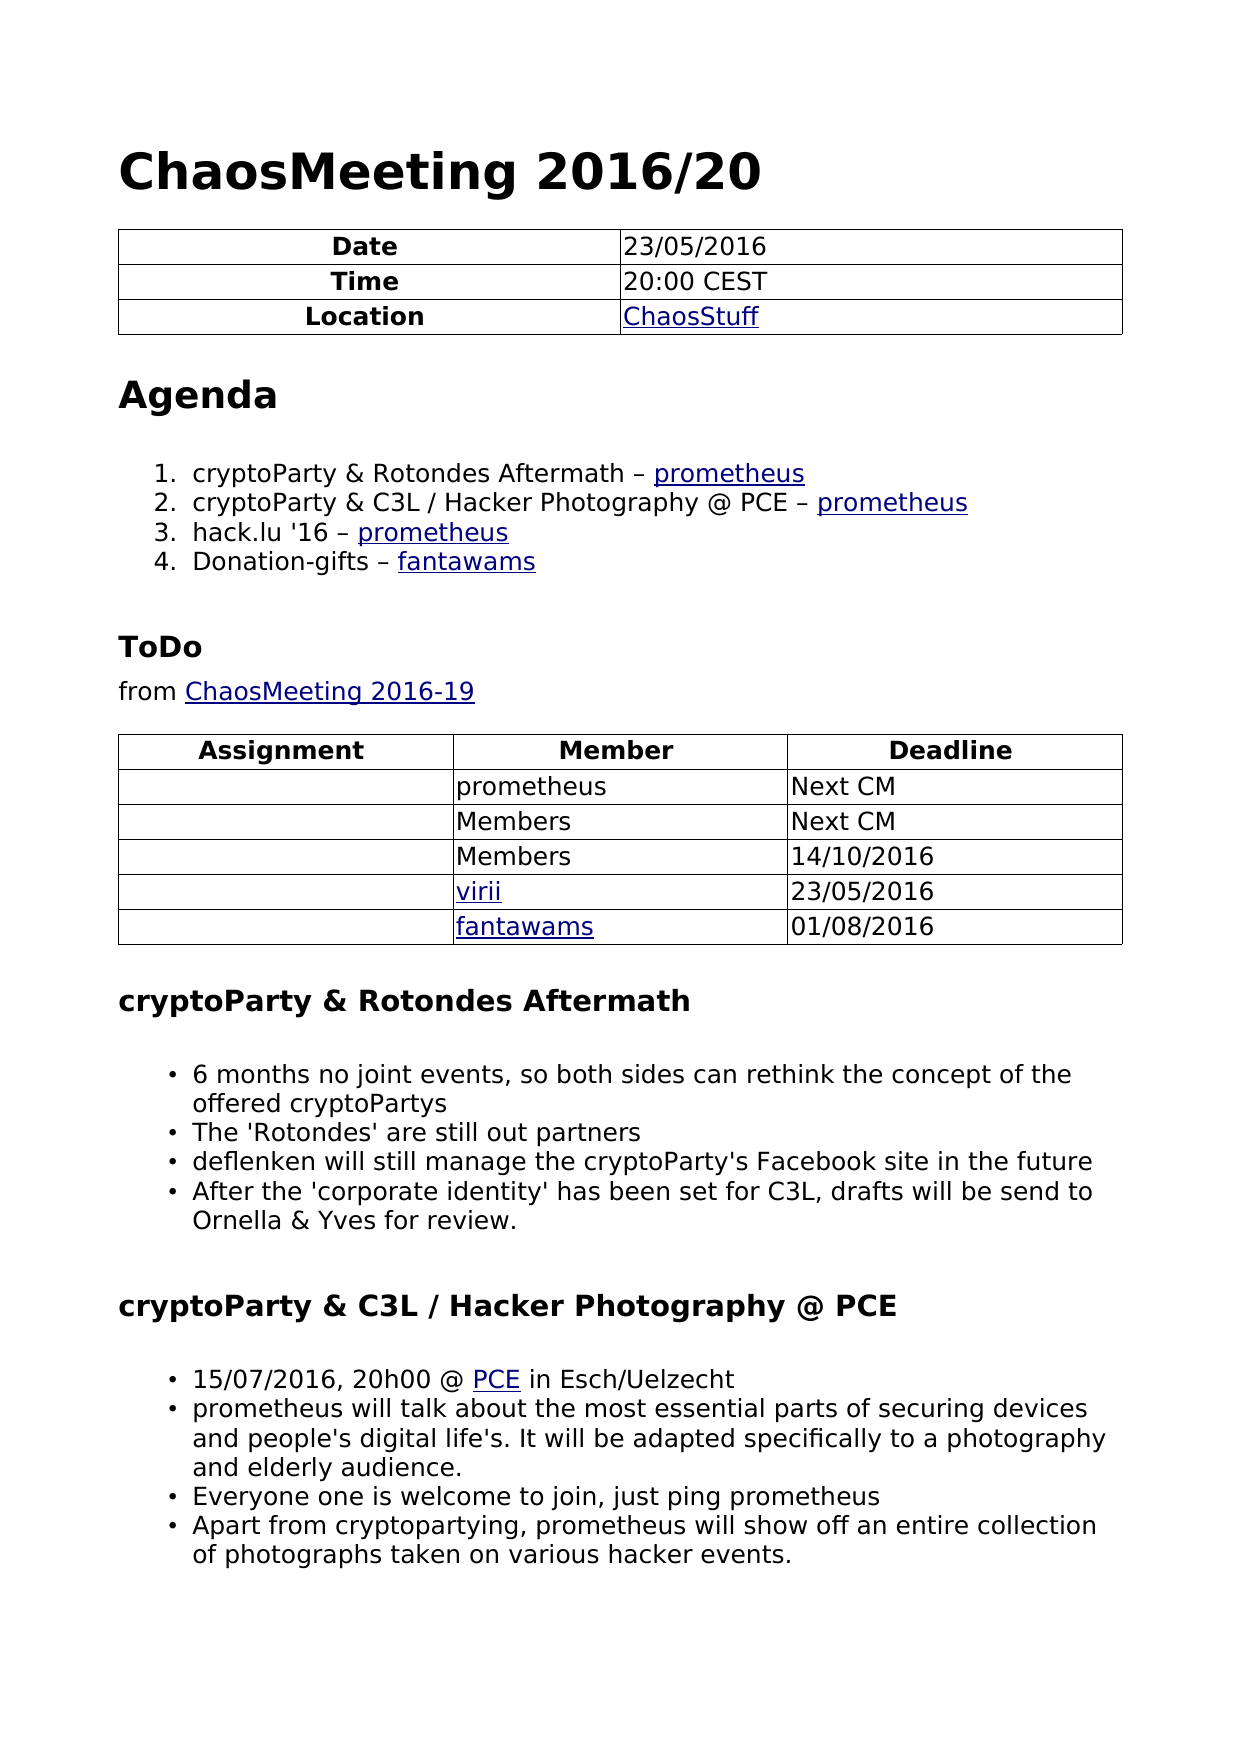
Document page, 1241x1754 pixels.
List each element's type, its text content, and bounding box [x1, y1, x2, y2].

list hack.lu '16 – prometheus [177, 518, 1122, 547]
subtitle cryptoParty & C3L / Hacker Photography @ PCE [118, 1289, 1122, 1323]
subtitle ChaosMeeting 2016/20 [118, 143, 1122, 201]
subtitle Agenda [118, 374, 1122, 417]
text from ChaosMeeting 2016-19 [118, 677, 1122, 706]
list cryptoParty & Rotondes Aftermath – prometheus [177, 459, 1122, 489]
table_cell [119, 770, 453, 804]
list Apart from cryptopartying, prometheus will show off an entire collection of photographs taken on various hacker events. [177, 1511, 1122, 1569]
table_header Assignment [119, 735, 453, 769]
list After the 'corporate identity' has been set for C3L, drafts will be send to Ornella & Yves for review. [177, 1177, 1122, 1235]
table_cell [119, 875, 453, 909]
table_header 23/05/2016 [621, 230, 1122, 264]
table_cell Next CM [788, 770, 1122, 804]
table_cell Time [119, 265, 620, 299]
table_cell fantawams [454, 910, 787, 944]
table_cell Members [454, 840, 787, 874]
table_cell Next CM [788, 805, 1122, 839]
table_cell 23/05/2016 [788, 875, 1122, 909]
list 6 months no joint events, so both sides can rethink the concept of the offered cryptoPartys [177, 1060, 1122, 1118]
table_cell virii [454, 875, 787, 909]
table_cell [119, 805, 453, 839]
table_header Member [454, 735, 787, 769]
subtitle cryptoParty & Rotondes Aftermath [118, 984, 1122, 1018]
list deflenken will still manage the cryptoParty's Facebook site in the future [177, 1147, 1122, 1177]
list The 'Rotondes' are still out partners [177, 1118, 1122, 1147]
subtitle ToDo [118, 631, 1122, 664]
table_cell Members [454, 805, 787, 839]
list prometheus will talk about the most essential parts of securing devices and people's digital life's. It will be adapted specifically to a photography and elderly audience. [177, 1394, 1122, 1482]
table_cell prometheus [454, 770, 787, 804]
table_cell 14/10/2016 [788, 840, 1122, 874]
list Everyone one is welcome to join, just ping prometheus [177, 1482, 1122, 1511]
list Donation-gifts – fantawams [177, 547, 1122, 576]
list cryptoParty & C3L / Hacker Photography @ PCE – prometheus [177, 489, 1122, 518]
table_cell [119, 840, 453, 874]
table_cell 20:00 CEST [621, 265, 1122, 299]
table_header Date [119, 230, 620, 264]
table_header Deadline [788, 735, 1122, 769]
table_cell [119, 910, 453, 944]
table_cell ChaosStuff [621, 300, 1122, 334]
table_cell 01/08/2016 [788, 910, 1122, 944]
list 15/07/2016, 20h00 @ PCE in Esch/Uelzecht [177, 1365, 1122, 1394]
table_cell Location [119, 300, 620, 334]
